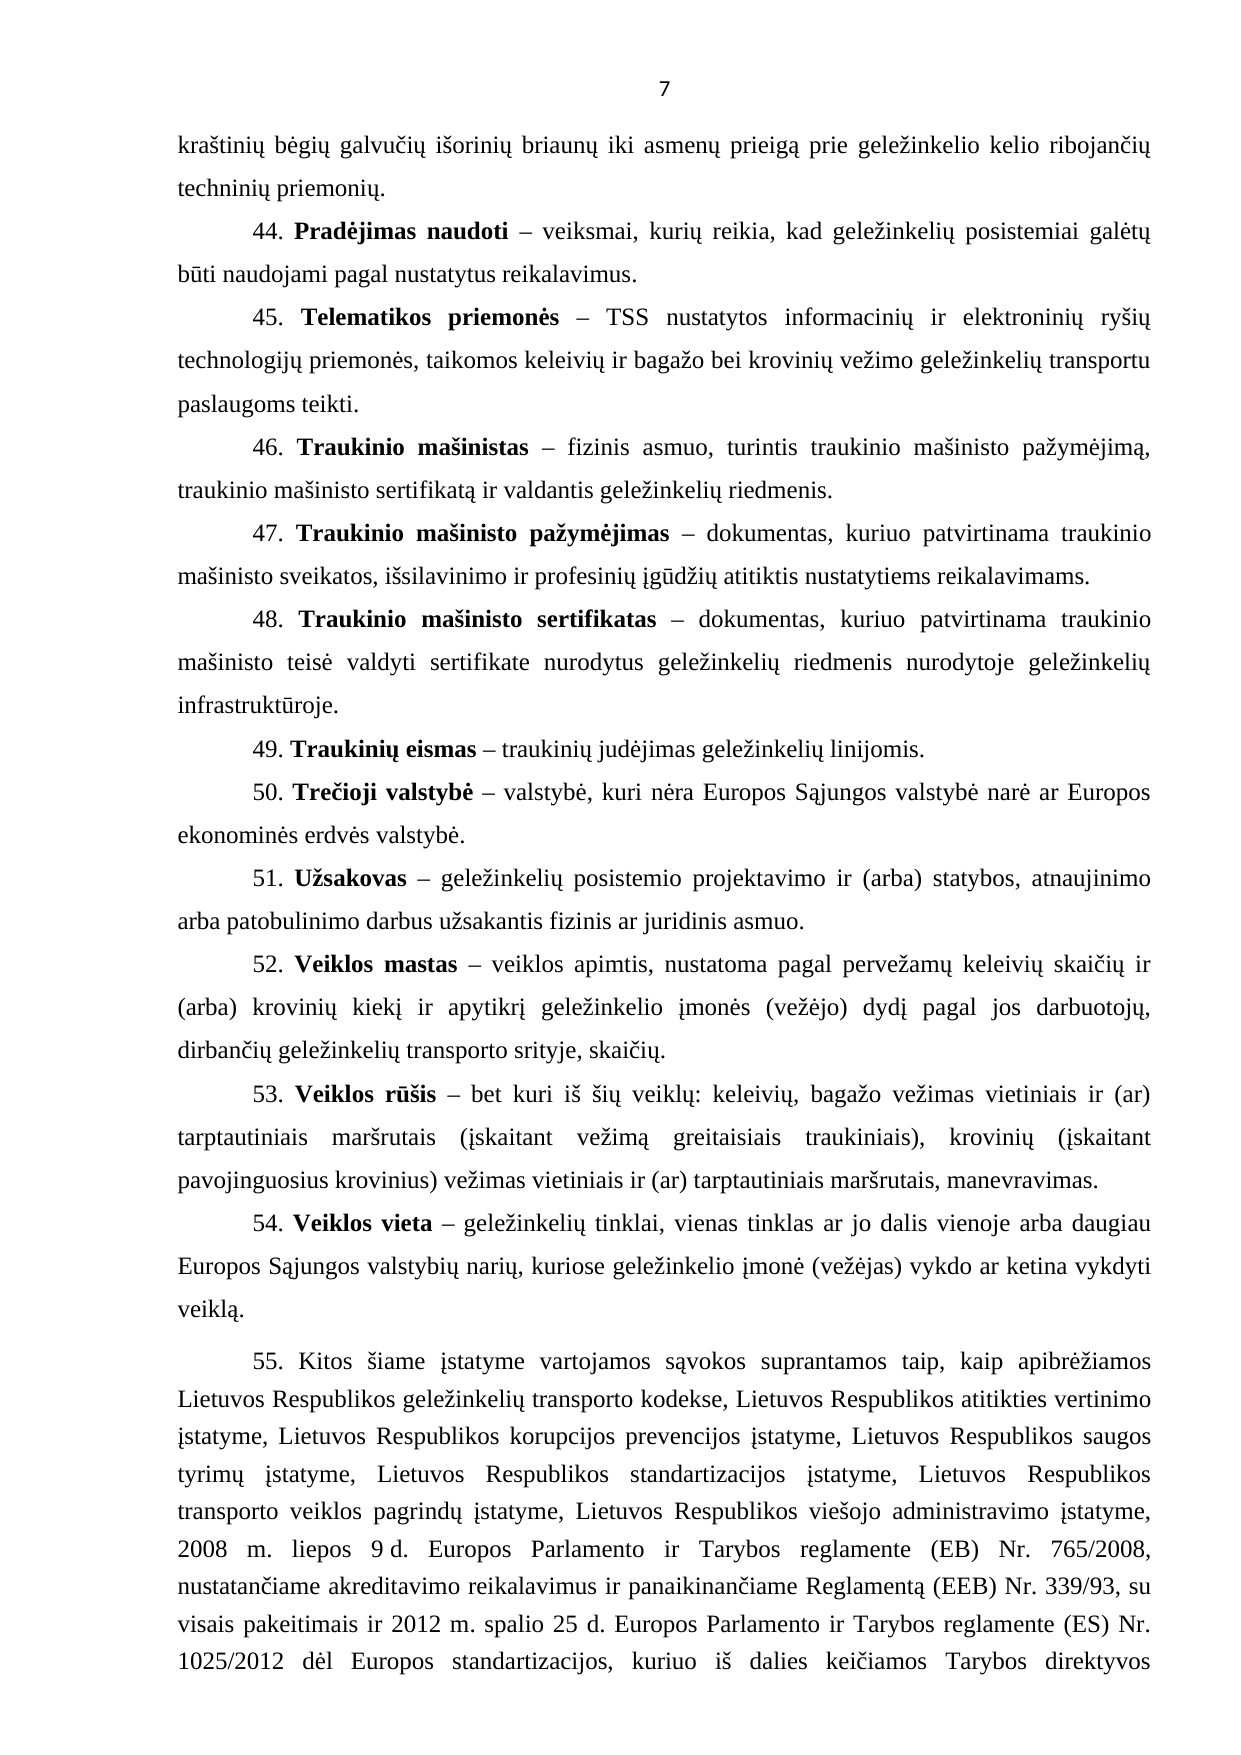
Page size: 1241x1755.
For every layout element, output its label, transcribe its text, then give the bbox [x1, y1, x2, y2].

text 46. Traukinio mašinistas – fizinis asmuo, turintis traukinio mašinisto pažymėjimą, traukinio mašinisto sertifikatą ir valdantis geležinkelių riedmenis. [177, 432, 1152, 504]
text 48. Traukinio mašinisto sertifikatas – dokumentas, kuriuo patvirtinama traukinio mašinisto teisė valdyti sertifikate nurodytus geležinkelių riedmenis nurodytoje geležinkelių infrastruktūroje. [177, 604, 1152, 719]
text 45. Telematikos priemonės – TSS nustatytos informacinių ir elektroninių ryšių technologijų priemonės, taikomos keleivių ir bagažo bei krovinių vežimo geležinkelių transportu paslaugoms teikti. [177, 302, 1152, 417]
text kraštinių bėgių galvučių išorinių briaunų iki asmenų prieigą prie geležinkelio kelio ribojančių techninių priemonių. [177, 130, 1152, 202]
text 53. Veiklos rūšis – bet kuri iš šių veiklų: keleivių, bagažo vežimas vietiniais ir (ar) tarptautiniais maršrutais (įskaitant vežimą greitaisiais traukiniais), krovinių (įskaitant pavojinguosius krovinius) vežimas vietiniais ir (ar) tarptautiniais maršrutais, manevravimas. [177, 1079, 1152, 1194]
text 47. Traukinio mašinisto pažymėjimas – dokumentas, kuriuo patvirtinama traukinio mašinisto sveikatos, išsilavinimo ir profesinių įgūdžių atitiktis nustatytiems reikalavimams. [177, 518, 1152, 590]
text 50. Trečioji valstybė – valstybė, kuri nėra Europos Sąjungos valstybė narė ar Europos ekonominės erdvės valstybė. [177, 777, 1152, 849]
text 51. Užsakovas – geležinkelių posistemio projektavimo ir (arba) statybos, atnaujinimo arba patobulinimo darbus užsakantis fizinis ar juridinis asmuo. [177, 863, 1152, 935]
text 52. Veiklos mastas – veiklos apimtis, nustatoma pagal pervežamų keleivių skaičių ir (arba) krovinių kiekį ir apytikrį geležinkelio įmonės (vežėjo) dydį pagal jos darbuotojų, dirbančių geležinkelių transporto srityje, skaičių. [177, 949, 1152, 1064]
text 55. Kitos šiame įstatyme vartojamos sąvokos suprantamos taip, kaip apibrėžiamos Lietuvos Respublikos geležinkelių transporto kodekse, Lietuvos Respublikos atitikties vertinimo įstatyme, Lietuvos Respublikos korupcijos prevencijos įstatyme, Lietuvos Respublikos saugos tyrimų įstatyme, Lietuvos Respublikos standartizacijos įstatyme, Lietuvos Respublikos transporto veiklos pagrindų įstatyme, Lietuvos Respublikos viešojo administravimo įstatyme, 2008 m. liepos 9 d. Europos Parlamento ir Tarybos reglamente (EB) Nr. 765/2008, nustatančiame akreditavimo reikalavimus ir panaikinančiame Reglamentą (EEB) Nr. 339/93, su visais pakeitimais ir 2012 m. spalio 25 d. Europos Parlamento ir Tarybos reglamente (ES) Nr. 1025/2012 dėl Europos standartizacijos, kuriuo iš dalies keičiamos Tarybos direktyvos [177, 1337, 1152, 1675]
text 49. Traukinių eismas – traukinių judėjimas geležinkelių linijomis. [177, 734, 1152, 762]
text 54. Veiklos vieta – geležinkelių tinklai, vienas tinklas ar jo dalis vienoje arba daugiau Europos Sąjungos valstybių narių, kuriose geležinkelio įmonė (vežėjas) vykdo ar ketina vykdyti veiklą. [177, 1208, 1152, 1323]
text 44. Pradėjimas naudoti – veiksmai, kurių reikia, kad geležinkelių posistemiai galėtų būti naudojami pagal nustatytus reikalavimus. [177, 216, 1152, 288]
